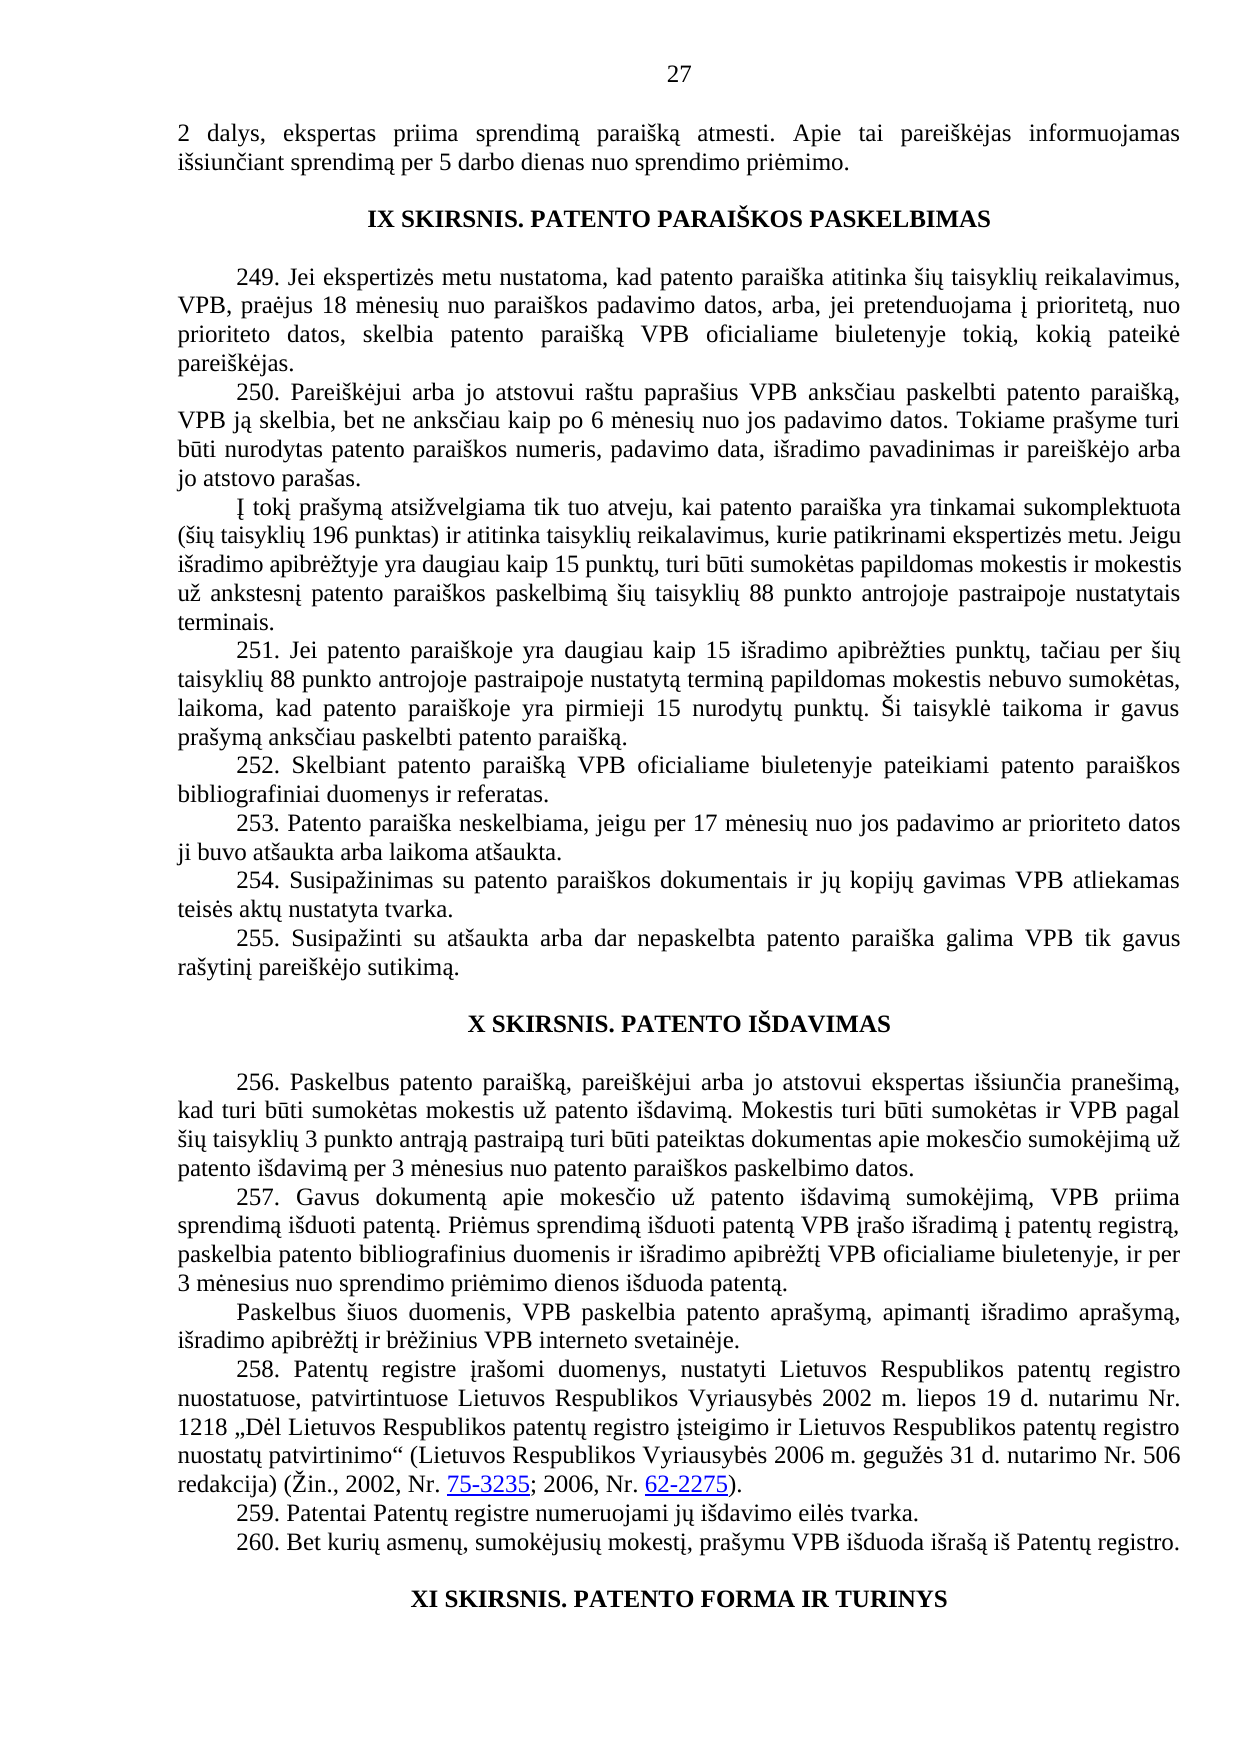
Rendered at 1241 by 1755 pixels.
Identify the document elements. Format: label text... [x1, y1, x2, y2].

text 259. Patentai Patentų registre numeruojami jų išdavimo eilės tvarka. [177, 1498, 1181, 1527]
text Į tokį prašymą atsižvelgiama tik tuo atveju, kai patento paraiška yra tinkamai sukomplektuota (šių taisyklių 196 punktas) ir atitinka taisyklių reikalavimus, kurie patikrinami ekspertizės metu. Jeigu išradimo apibrėžtyje yra daugiau kaip 15 punktų, turi būti sumokėtas papildomas mokestis ir mokestis už ankstesnį patento paraiškos paskelbimą šių taisyklių 88 punkto antrojoje pastraipoje nustatytais terminais. [177, 492, 1181, 636]
text Paskelbus šiuos duomenis, VPB paskelbia patento aprašymą, apimantį išradimo aprašymą, išradimo apibrėžtį ir brėžinius VPB interneto svetainėje. [177, 1297, 1181, 1354]
text 252. Skelbiant patento paraišką VPB oficialiame biuletenyje pateikiami patento paraiškos bibliografiniai duomenys ir referatas. [177, 751, 1181, 808]
text 254. Susipažinimas su patento paraiškos dokumentais ir jų kopijų gavimas VPB atliekamas teisės aktų nustatyta tvarka. [177, 866, 1181, 923]
text IX SKIRSNIS. PATENTO PARAIŠKOS PASKELBIMAS [177, 204, 1181, 233]
text 255. Susipažinti su atšaukta arba dar nepaskelbta patento paraiška galima VPB tik gavus rašytinį pareiškėjo sutikimą. [177, 923, 1181, 981]
text XI SKIRSNIS. PATENTO FORMA IR TURINYS [177, 1584, 1181, 1613]
text 250. Pareiškėjui arba jo atstovui raštu paprašius VPB anksčiau paskelbti patento paraišką, VPB ją skelbia, bet ne anksčiau kaip po 6 mėnesių nuo jos padavimo datos. Tokiame prašyme turi būti nurodytas patento paraiškos numeris, padavimo data, išradimo pavadinimas ir pareiškėjo arba jo atstovo parašas. [177, 377, 1181, 492]
text 257. Gavus dokumentą apie mokesčio už patento išdavimą sumokėjimą, VPB priima sprendimą išduoti patentą. Priėmus sprendimą išduoti patentą VPB įrašo išradimą į patentų registrą, paskelbia patento bibliografinius duomenis ir išradimo apibrėžtį VPB oficialiame biuletenyje, ir per 3 mėnesius nuo sprendimo priėmimo dienos išduoda patentą. [177, 1182, 1181, 1297]
text 249. Jei ekspertizės metu nustatoma, kad patento paraiška atitinka šių taisyklių reikalavimus, VPB, praėjus 18 mėnesių nuo paraiškos padavimo datos, arba, jei pretenduojama į prioritetą, nuo prioriteto datos, skelbia patento paraišką VPB oficialiame biuletenyje tokią, kokią pateikė pareiškėjas. [177, 262, 1181, 377]
text 251. Jei patento paraiškoje yra daugiau kaip 15 išradimo apibrėžties punktų, tačiau per šių taisyklių 88 punkto antrojoje pastraipoje nustatytą terminą papildomas mokestis nebuvo sumokėtas, laikoma, kad patento paraiškoje yra pirmieji 15 nurodytų punktų. Ši taisyklė taikoma ir gavus prašymą anksčiau paskelbti patento paraišką. [177, 636, 1181, 751]
text X SKIRSNIS. PATENTO IŠDAVIMAS [177, 1009, 1181, 1038]
text 256. Paskelbus patento paraišką, pareiškėjui arba jo atstovui ekspertas išsiunčia pranešimą, kad turi būti sumokėtas mokestis už patento išdavimą. Mokestis turi būti sumokėtas ir VPB pagal šių taisyklių 3 punkto antrąją pastraipą turi būti pateiktas dokumentas apie mokesčio sumokėjimą už patento išdavimą per 3 mėnesius nuo patento paraiškos paskelbimo datos. [177, 1067, 1181, 1182]
text 2 dalys, ekspertas priima sprendimą paraišką atmesti. Apie tai pareiškėjas informuojamas išsiunčiant sprendimą per 5 darbo dienas nuo sprendimo priėmimo. [177, 118, 1181, 176]
text 258. Patentų registre įrašomi duomenys, nustatyti Lietuvos Respublikos patentų registro nuostatuose, patvirtintuose Lietuvos Respublikos Vyriausybės 2002 m. liepos 19 d. nutarimu Nr. 1218 „Dėl Lietuvos Respublikos patentų registro įsteigimo ir Lietuvos Respublikos patentų registro nuostatų patvirtinimo“ (Lietuvos Respublikos Vyriausybės 2006 m. gegužės 31 d. nutarimo Nr. 506 redakcija) (Žin., 2002, Nr. 75-3235; 2006, Nr. 62-2275). [177, 1354, 1181, 1498]
text 253. Patento paraiška neskelbiama, jeigu per 17 mėnesių nuo jos padavimo ar prioriteto datos ji buvo atšaukta arba laikoma atšaukta. [177, 808, 1181, 866]
text 260. Bet kurių asmenų, sumokėjusių mokestį, prašymu VPB išduoda išrašą iš Patentų registro. [177, 1527, 1181, 1556]
